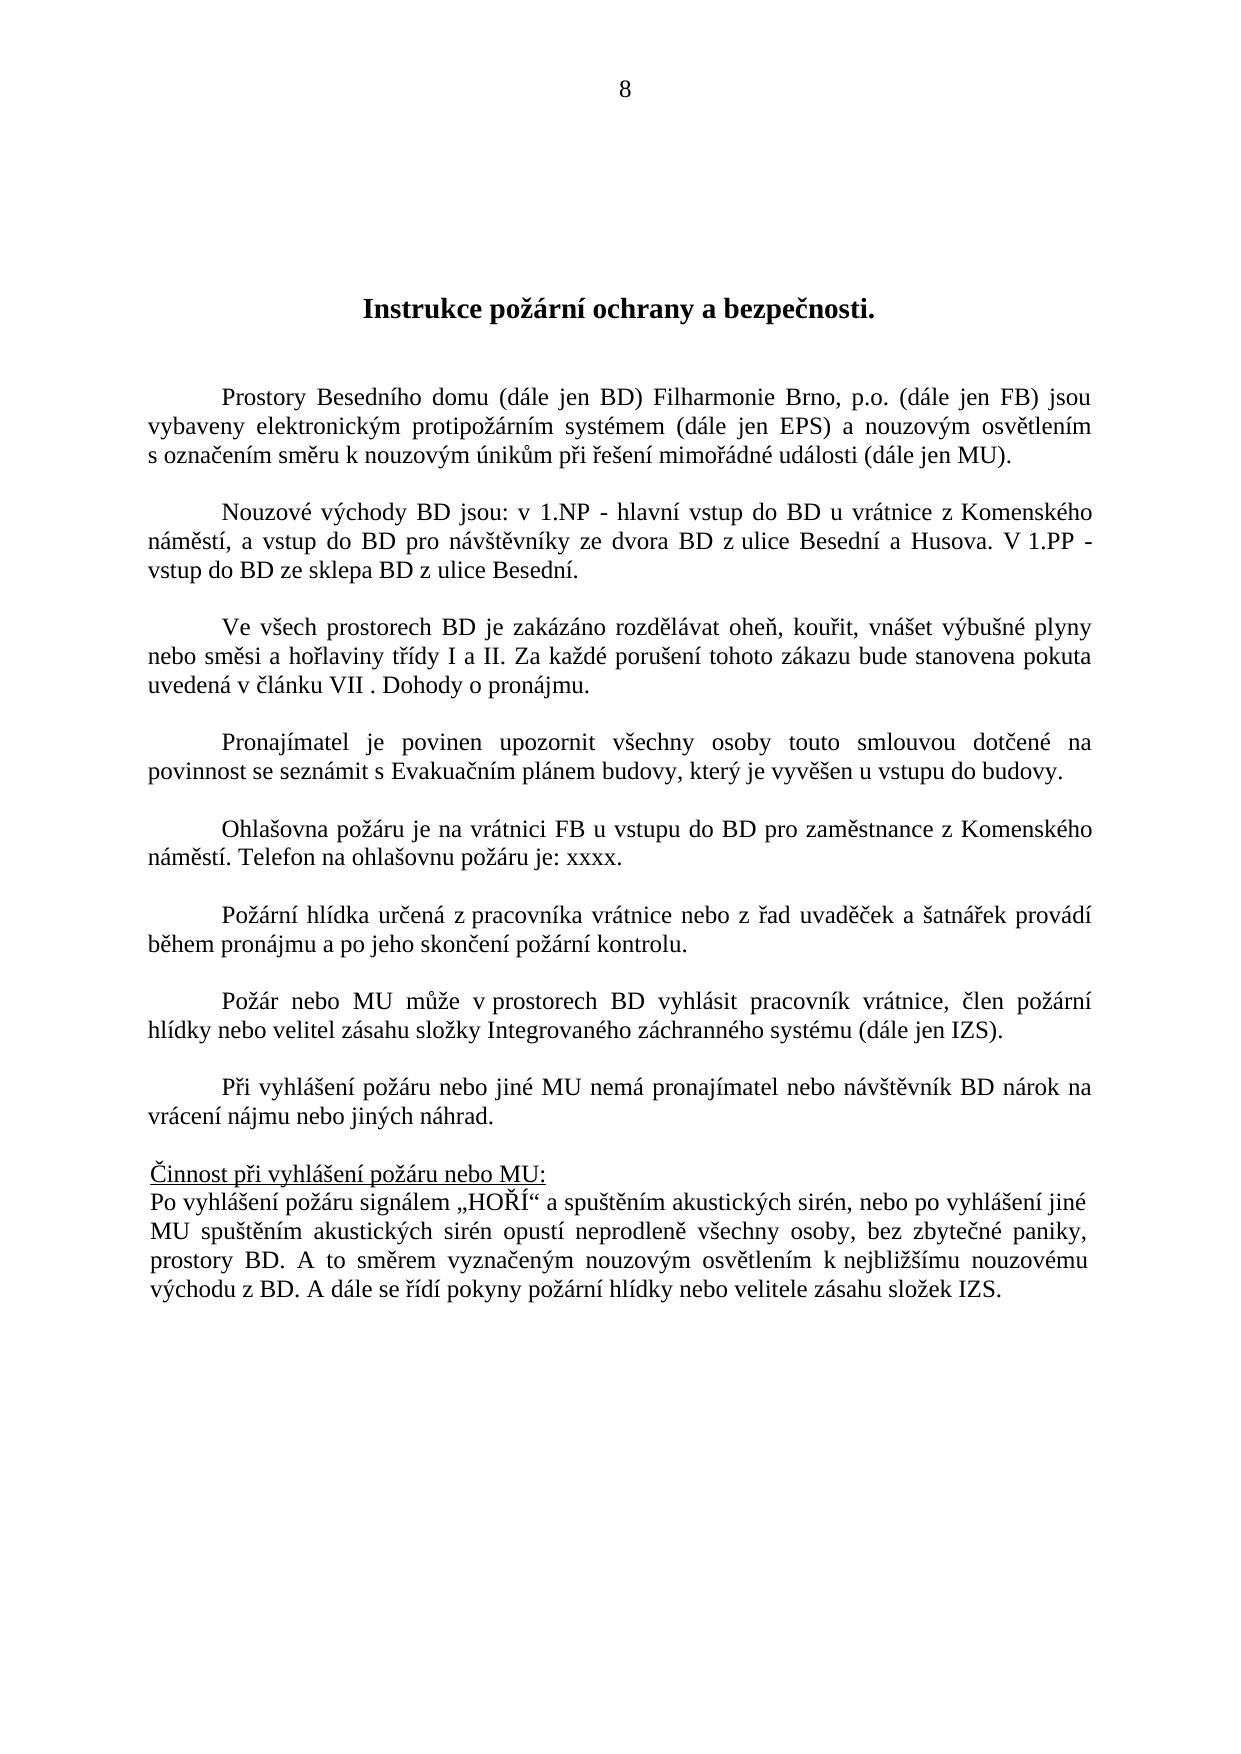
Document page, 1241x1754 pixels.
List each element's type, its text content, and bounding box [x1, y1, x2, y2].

text Instrukce požární ochrany a bezpečnosti. [150, 291, 1088, 325]
text Při vyhlášení požáru nebo jiné MU nemá pronajímatel nebo návštěvník BD nárok na vrácení nájmu nebo jiných náhrad. [148, 1072, 1092, 1130]
text Prostory Besedního domu (dále jen BD) Filharmonie Brno, p.o. (dále jen FB) jsou vybaveny elektronickým protipožárním systémem (dále jen EPS) a nouzovým osvětlením s označením směru k nouzovým únikům při řešení mimořádné události (dále jen MU). [148, 382, 1092, 469]
text Požár nebo MU může v prostorech BD vyhlásit pracovník vrátnice, člen požární hlídky nebo velitel zásahu složky Integrovaného záchranného systému (dále jen IZS). [148, 986, 1092, 1044]
text Ve všech prostorech BD je zakázáno rozdělávat oheň, kouřit, vnášet výbušné plyny nebo směsi a hořlaviny třídy I a II. Za každé porušení tohoto zákazu bude stanovena pokuta uvedená v článku VII . Dohody o pronájmu. [148, 612, 1092, 699]
text Pronajímatel je povinen upozornit všechny osoby touto smlouvou dotčené na povinnost se seznámit s Evakuačním plánem budovy, který je vyvěšen u vstupu do budovy. [148, 727, 1092, 785]
text Nouzové východy BD jsou: v 1.NP - hlavní vstup do BD u vrátnice z Komenského náměstí, a vstup do BD pro návštěvníky ze dvora BD z ulice Besední a Husova. V 1.PP - vstup do BD ze sklepa BD z ulice Besední. [148, 497, 1092, 584]
text Činnost při vyhlášení požáru nebo MU: [150, 1159, 1088, 1187]
text Ohlašovna požáru je na vrátnici FB u vstupu do BD pro zaměstnance z Komenského náměstí. Telefon na ohlašovnu požáru je: xxxx. [148, 814, 1092, 871]
text Požární hlídka určená z pracovníka vrátnice nebo z řad uvaděček a šatnářek provádí během pronájmu a po jeho skončení požární kontrolu. [148, 900, 1092, 957]
text Po vyhlášení požáru signálem „HOŘÍ“ a spuštěním akustických sirén, nebo po vyhlášení jiné MU spuštěním akustických sirén opustí neprodleně všechny osoby, bez zbytečné paniky, prostory BD. A to směrem vyznačeným nouzovým osvětlením k nejbližšímu nouzovému východu z BD. A dále se řídí pokyny požární hlídky nebo velitele zásahu složek IZS. [150, 1187, 1088, 1302]
